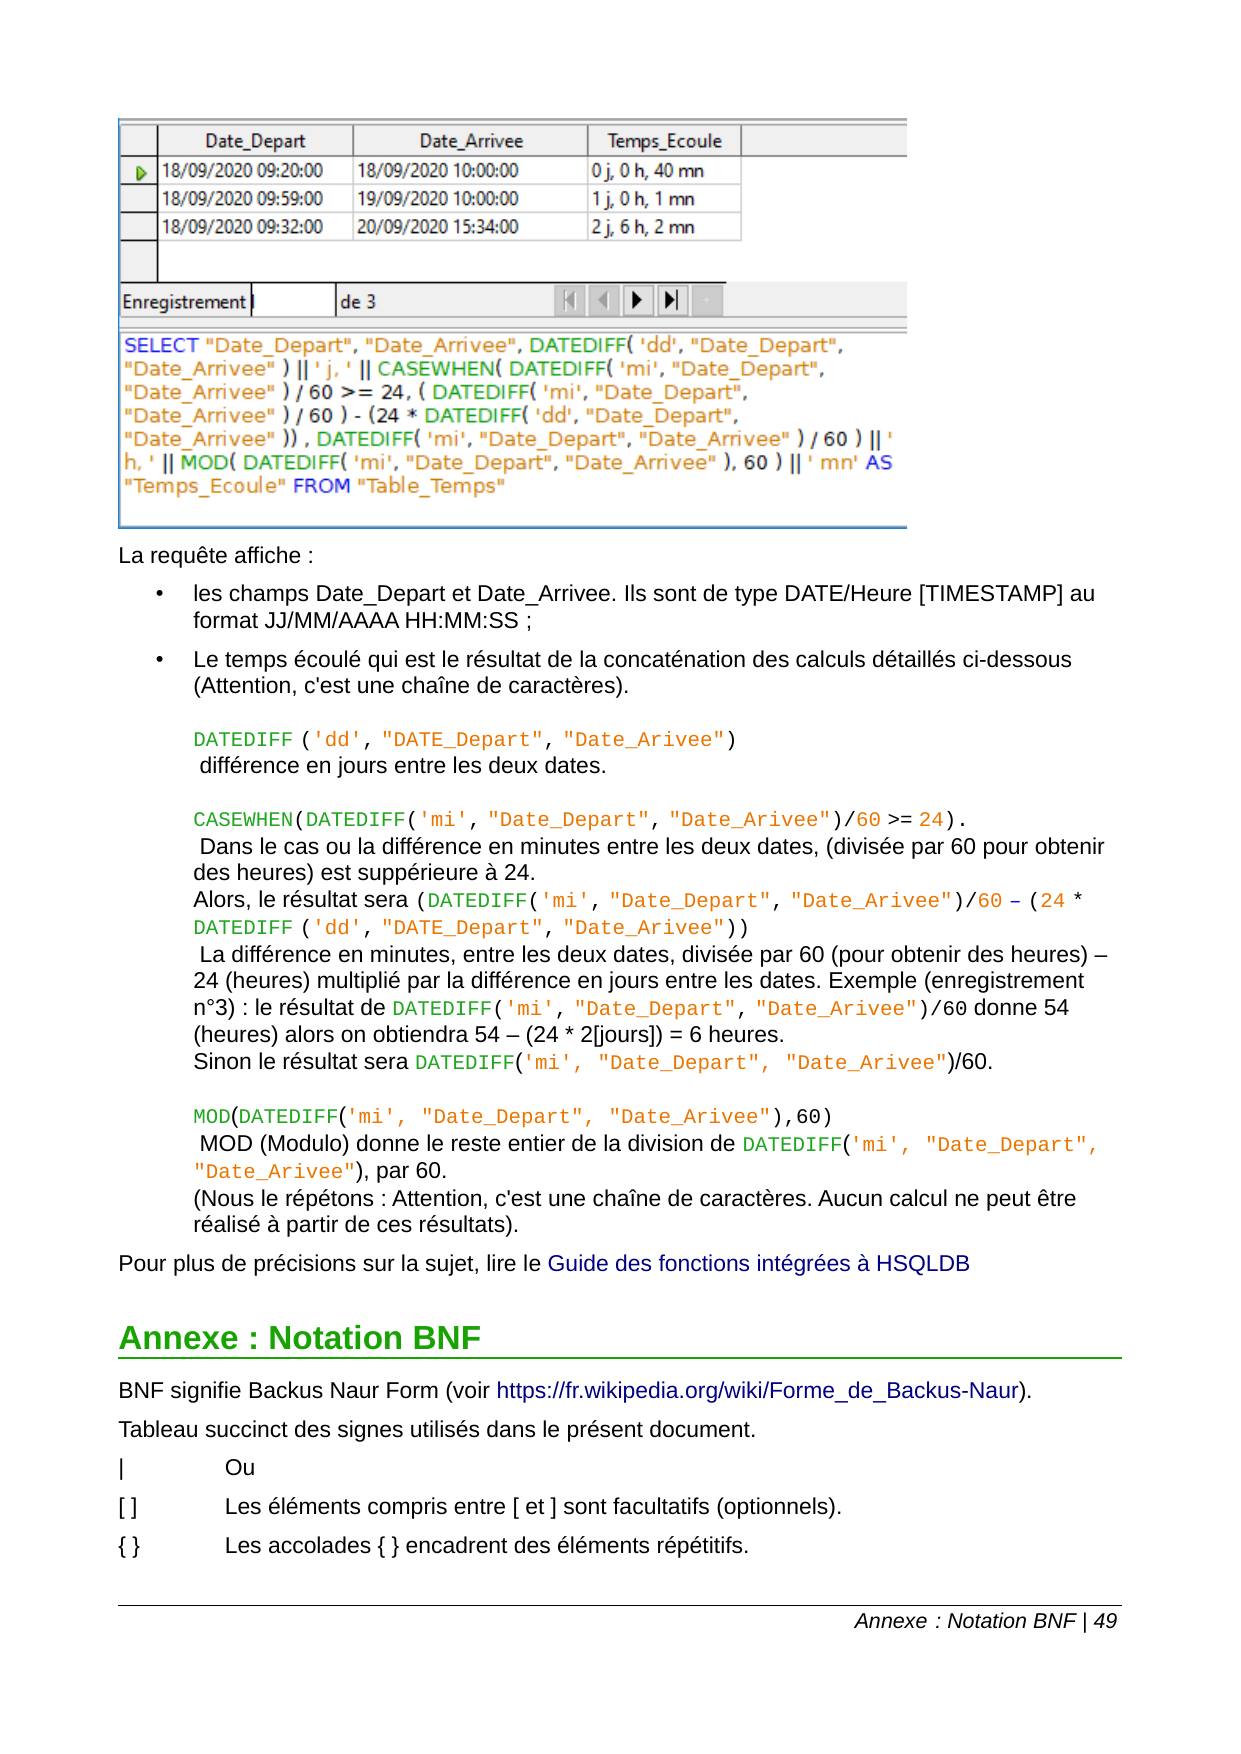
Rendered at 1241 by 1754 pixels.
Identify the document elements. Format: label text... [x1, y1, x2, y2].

table_cell { } [118, 1532, 224, 1571]
list Le temps écoulé qui est le résultat de la concaténation des calculs détaillés ci-dessous (Attention, c'est une chaîne de caractères). DATEDIFF ('dd', "DATE_Depart", "Date_Arivee") différence en jours entre les deux dates. CASEWHEN(DATEDIFF('mi', "Date_Depart", "Date_Arivee")/60 >= 24). Dans le cas ou la différence en minutes entre les deux dates, (divisée par 60 pour obtenir des heures) est suppérieure à 24. Alors, le résultat sera (DATEDIFF('mi', "Date_Depart", "Date_Arivee")/60 – (24 * DATEDIFF ('dd', "DATE_Depart", "Date_Arivee")) La différence en minutes, entre les deux dates, divisée par 60 (pour obtenir des heures) – 24 (heures) multiplié par la différence en jours entre les dates. Exemple (enregistrement n°3) : le résultat de DATEDIFF('mi', "Date_Depart", "Date_Arivee")/60 donne 54 (heures) alors on obtiendra 54 – (24 * 2[jours]) = 6 heures. Sinon le résultat sera DATEDIFF('mi', "Date_Depart", "Date_Arivee")/60. MOD(DATEDIFF('mi', "Date_Depart", "Date_Arivee"),60) MOD (Modulo) donne le reste entier de la division de DATEDIFF('mi', "Date_Depart", "Date_Arivee"), par 60. (Nous le répétons : Attention, c'est une chaîne de caractères. Aucun calcul ne peut être réalisé à partir de ces résultats). [156, 646, 1122, 1238]
picture [118, 118, 908, 529]
table_cell Les accolades { } encadrent des éléments répétitifs. [225, 1532, 1122, 1571]
table_cell Les éléments compris entre [ et ] sont facultatifs (optionnels). [225, 1493, 1122, 1532]
text Tableau succinct des signes utilisés dans le présent document. [118, 1416, 1122, 1442]
text BNF signifie Backus Naur Form (voir https://fr.wikipedia.org/wiki/Forme_de_Backus-Naur). [118, 1377, 1122, 1403]
table_cell [ ] [118, 1493, 224, 1532]
list les champs Date_Depart et Date_Arrivee. Ils sont de type DATE/Heure [TIMESTAMP] au format JJ/MM/AAAA HH:MM:SS ; [156, 580, 1122, 633]
table_header | [118, 1454, 224, 1493]
text La requête affiche : [118, 542, 1122, 568]
subtitle Annexe : Notation BNF [118, 1318, 1122, 1357]
table_header Ou [225, 1454, 1122, 1493]
text Pour plus de précisions sur la sujet, lire le Guide des fonctions intégrées à HSQLDB [118, 1250, 1122, 1276]
